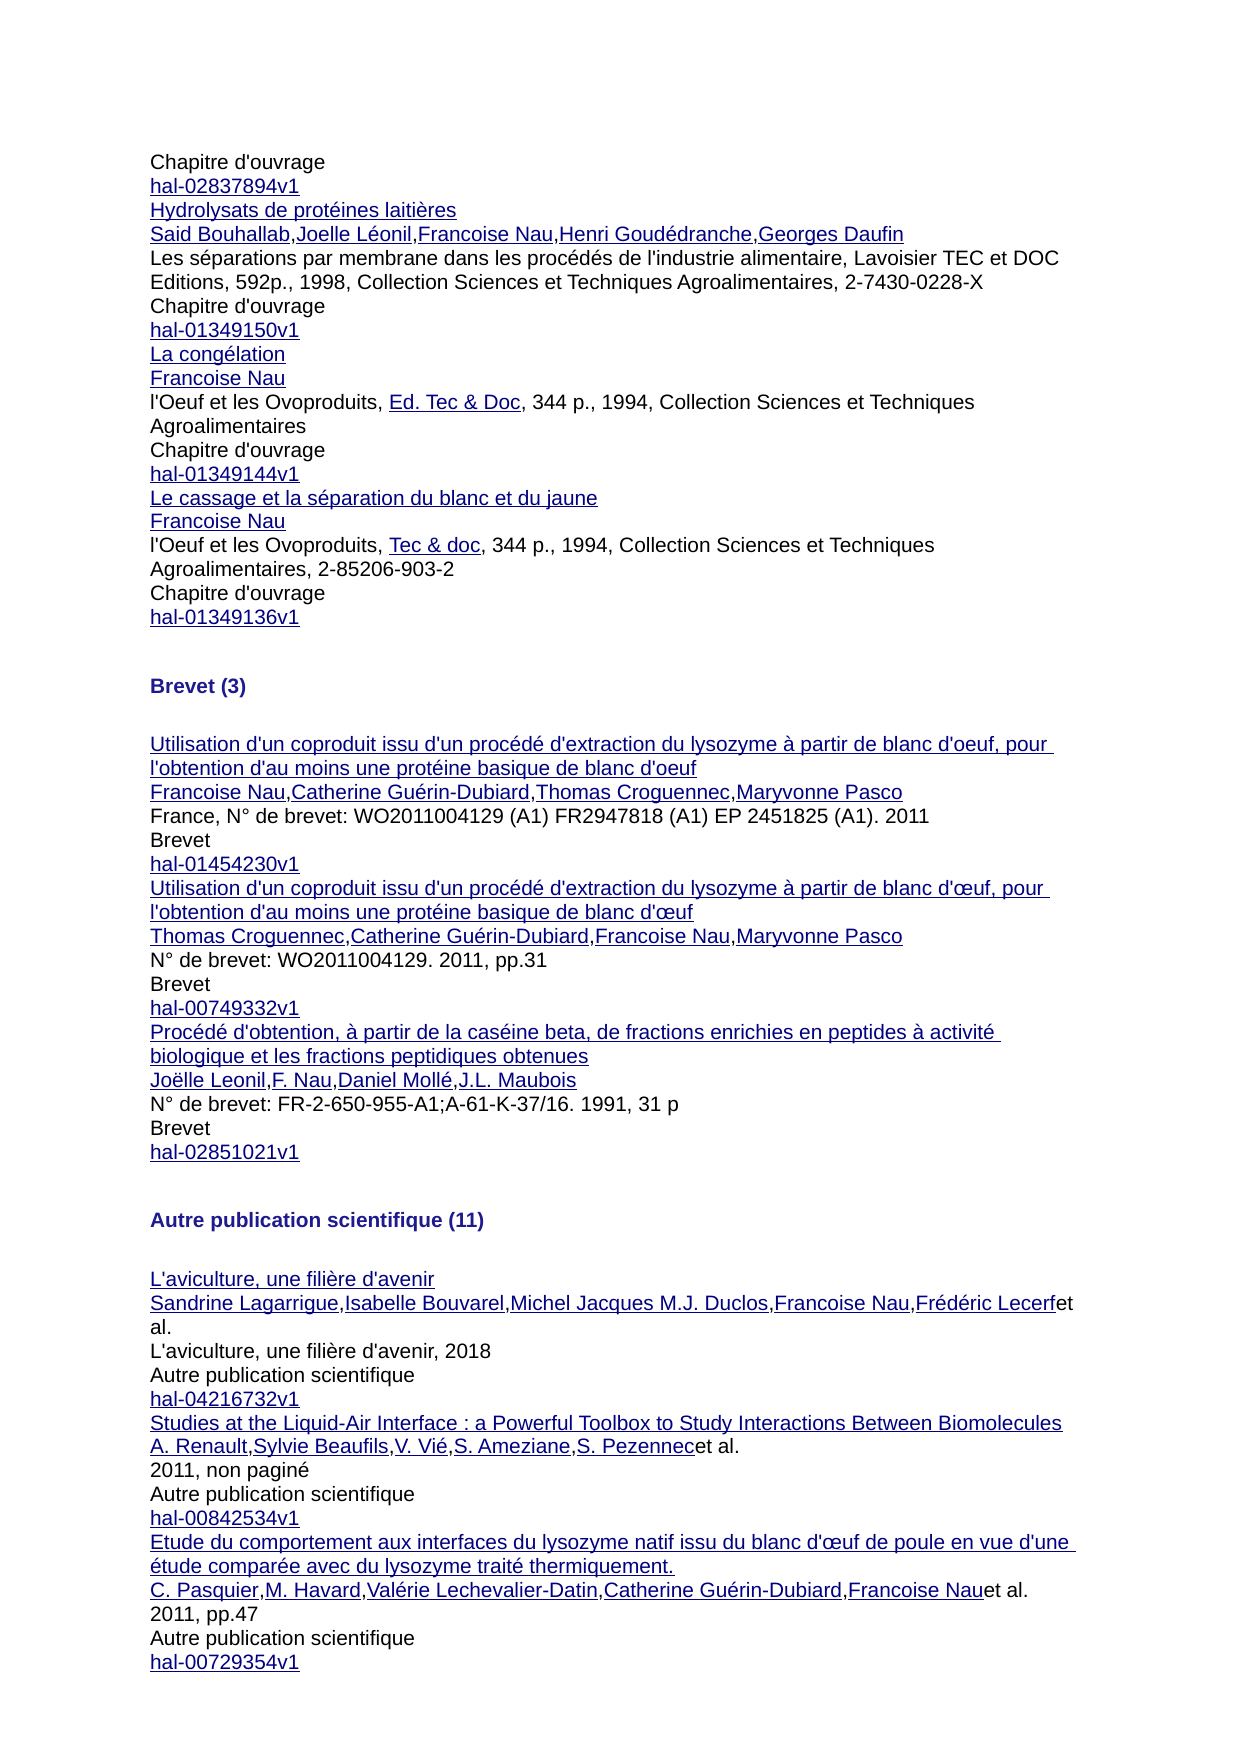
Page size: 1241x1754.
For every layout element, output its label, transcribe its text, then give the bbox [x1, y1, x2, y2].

table_cell Hydrolysats de protéines laitières Said Bouhallab,Joelle Léonil,Francoise Nau,Henri Goudédranche,Georges Daufin Les séparations par membrane dans les procédés de l'industrie alimentaire, Lavoisier TEC et DOC Editions, 592p., 1998, Collection Sciences et Techniques Agroalimentaires, 2-7430-0228-X Chapitre d'ouvrage hal-01349150v1 [150, 198, 1090, 342]
table_cell La congélation Francoise Nau l'Oeuf et les Ovoproduits, Ed. Tec & Doc, 344 p., 1994, Collection Sciences et Techniques Agroalimentaires Chapitre d'ouvrage hal-01349144v1 [150, 342, 1090, 485]
subtitle Autre publication scientifique (11) [150, 1208, 1090, 1232]
table_cell Le cassage et la séparation du blanc et du jaune Francoise Nau l'Oeuf et les Ovoproduits, Tec & doc, 344 p., 1994, Collection Sciences et Techniques Agroalimentaires, 2-85206-903-2 Chapitre d'ouvrage hal-01349136v1 [150, 485, 1090, 629]
subtitle Brevet (3) [150, 674, 1090, 698]
table_cell Etude du comportement aux interfaces du lysozyme natif issu du blanc d'œuf de poule en vue d'une étude comparée avec du lysozyme traité thermiquement. C. Pasquier,M. Havard,Valérie Lechevalier-Datin,Catherine Guérin-Dubiard,Francoise Nauet al. 2011, pp.47 Autre publication scientifique hal-00729354v1 [150, 1530, 1090, 1674]
table_header L'aviculture, une filière d'avenir Sandrine Lagarrigue,Isabelle Bouvarel,Michel Jacques M.J. Duclos,Francoise Nau,Frédéric Lecerfet al. L'aviculture, une filière d'avenir, 2018 Autre publication scientifique hal-04216732v1 [150, 1267, 1090, 1410]
table_cell Procédé d'obtention, à partir de la caséine beta, de fractions enrichies en peptides à activité biologique et les fractions peptidiques obtenues Joëlle Leonil,F. Nau,Daniel Mollé,J.L. Maubois N° de brevet: FR-2-650-955-A1;A-61-K-37/16. 1991, 31 p Brevet hal-02851021v1 [150, 1020, 1090, 1163]
table_cell Studies at the Liquid-Air Interface : a Powerful Toolbox to Study Interactions Between Biomolecules A. Renault,Sylvie Beaufils,V. Vié,S. Ameziane,S. Pezennecet al. 2011, non paginé Autre publication scientifique hal-00842534v1 [150, 1410, 1090, 1530]
table_cell Utilisation d'un coproduit issu d'un procédé d'extraction du lysozyme à partir de blanc d'œuf, pour l'obtention d'au moins une protéine basique de blanc d'œuf Thomas Croguennec,Catherine Guérin-Dubiard,Francoise Nau,Maryvonne Pasco N° de brevet: WO2011004129. 2011, pp.31 Brevet hal-00749332v1 [150, 876, 1090, 1020]
table_cell Chapitre d'ouvrage hal-02837894v1 [150, 150, 1090, 198]
table_header Utilisation d'un coproduit issu d'un procédé d'extraction du lysozyme à partir de blanc d'oeuf, pour l'obtention d'au moins une protéine basique de blanc d'oeuf Francoise Nau,Catherine Guérin-Dubiard,Thomas Croguennec,Maryvonne Pasco France, N° de brevet: WO2011004129 (A1) FR2947818 (A1) EP 2451825 (A1). 2011 Brevet hal-01454230v1 [150, 732, 1090, 876]
